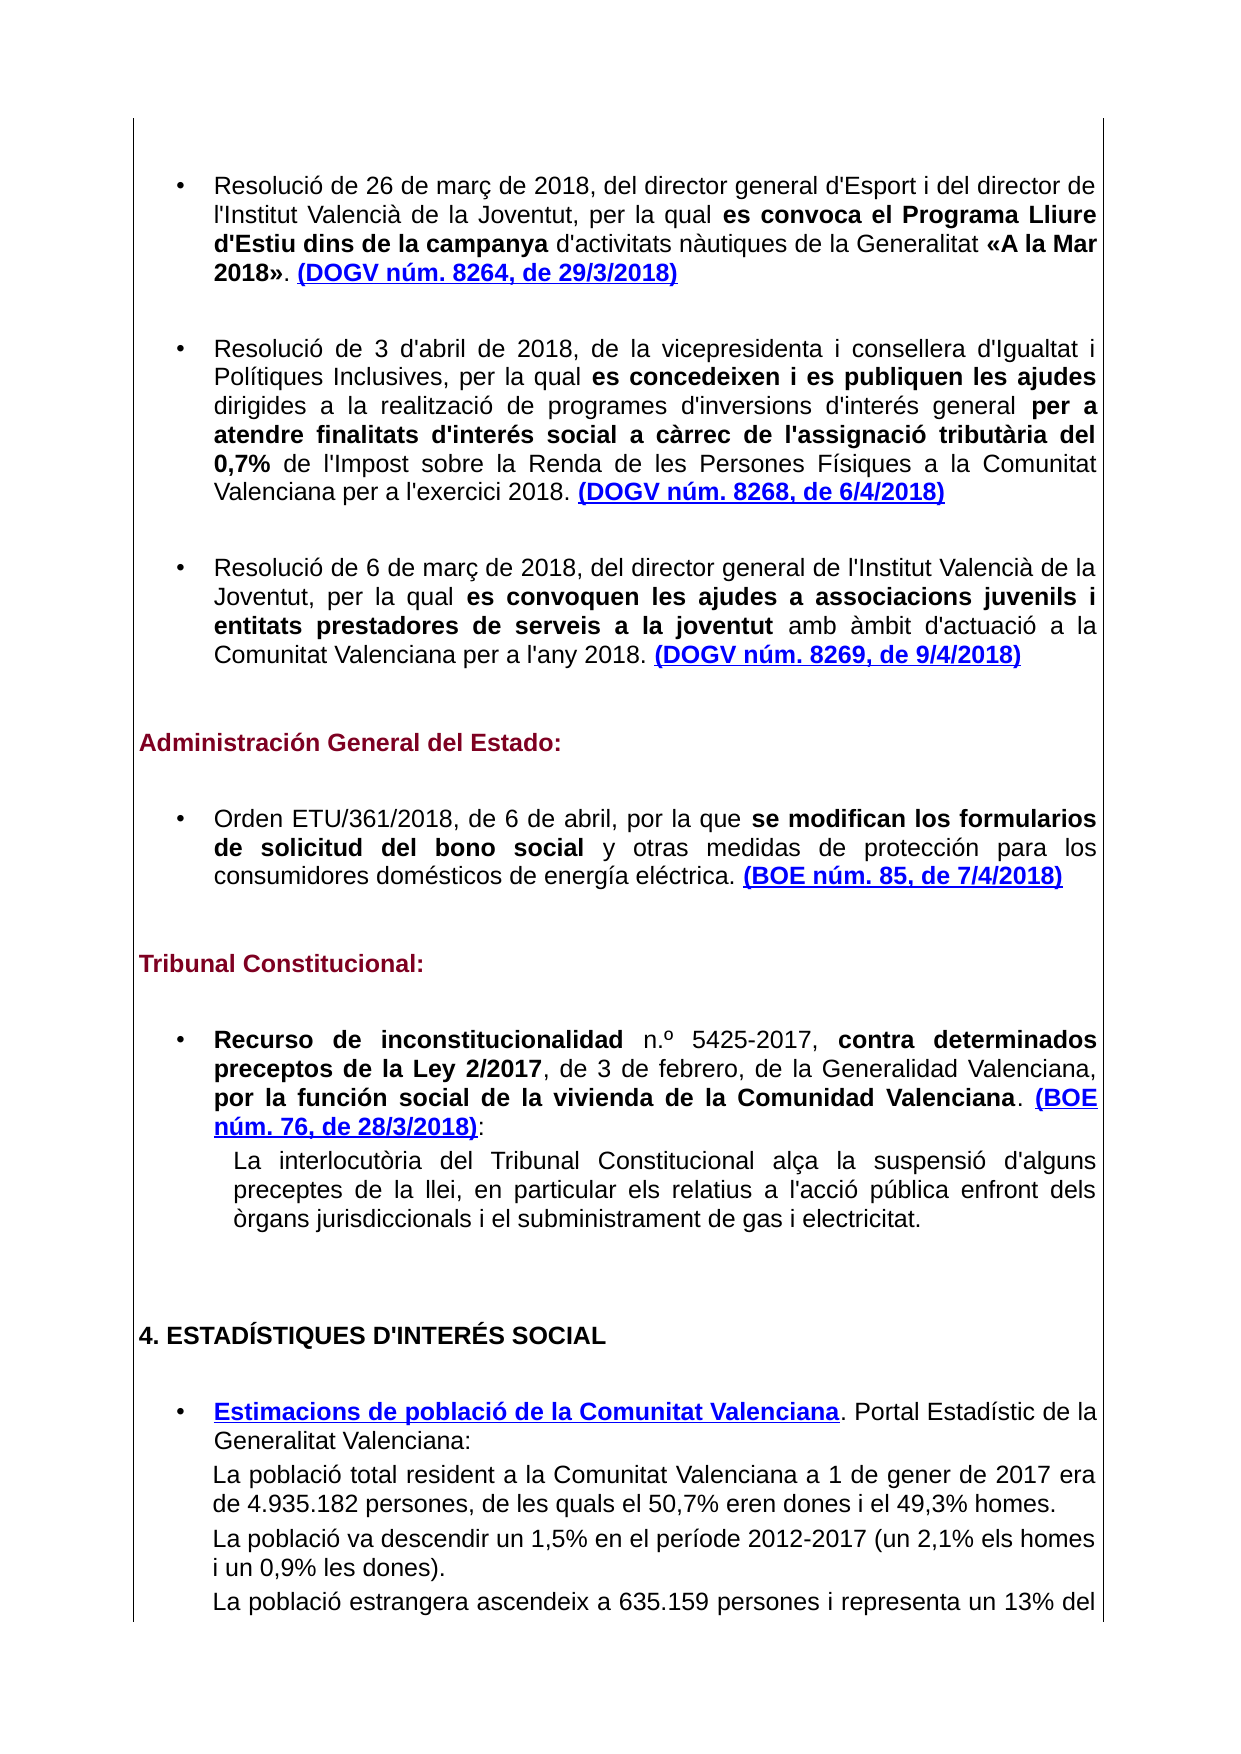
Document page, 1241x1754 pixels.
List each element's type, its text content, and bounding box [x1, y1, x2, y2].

table_cell 1. INFORMACIÓ D'INTERÉS Estratègia valenciana per la igualtat i la inclusió del poble gitano. Vicepresidència i Conselleria d'Igualtat i Polítiques Inclusives. Vídeo de la campanya institucional #LaVeuGitana. Vicepresidència i Conselleria d'Igualtat i Polítiques Inclusives. Curs “Seguretat i responsabilitat en les activitats de joventut”. Ivaj: Data: del 16 d'abril al 23 de maig. Lloc: Unitat Territorial de l'Ivaj, Castelló. Inscripció: fins el 12 d'abril. Jornada "Ciutats per la conciliació". Ajuntament de València: Data: Dijous 12 d'abril, 17h. Lloc: Fundació Esportiva Municipal, València. Convocatòries de propostes del programa Drets, Igualtat i Ciutadania. Comissió Europea: 1. Convocatòria dirigida a institucions públiques per a prevenir i lluitar contra el racisme, la xenofòbia, altres formes d'intolerància i els delictes d'odi. Data d'obertura per a presentar propostes: 25 d'abril. Data de finalització: 27 de setembre. 2. Convocatòria per a avaluar, prevenir i lluitar contra els delictes d'odi online. Data d'obertura: 25 d'abril. Data de finalització: 11 d'octubre. 3. Convocatòria per a prevenir i lluitar contra el racisme, la xenofòbia i altres formes d'intolerància. Data d'obertura: 25 d'abril. Data de finalització: 4 d'octubre. 2. INFORMES I ESTUDIS La inclusión efectiva de las personas con discapacidad en un entorno laboral normalizado: dificultades y retos. Novo-Corti, I. Revista Panorama Social núm 26. FUNCAS. El movimiento organizado de la discapacidad como parte del tercer sector de acción social en España. Pérez Bueno, L.C. Revista Panorama Social núm 26. FUNCAS. Guía metodológica sobre la prevención, reducción de daños, detección, derivación y acompañamiento de situaciones de consumos problemáticos en contextos de prostitución. Martín Nieto, J. (coordinador) y VV.AA. Fundación Cruz Blanca i Fundación Atenea. ¿Es odio? Manual práctico para reconocer y actuar frente a discursos y delitos de odio. Bazzaco, E. i cols. Institut de Drets Humans de Catalunya i Sos Racisme. How to advance LGBTI equality? Comissió Europea: Informe anual 2017 sobre els projectes en curs i accions dutes a terme per la Unió Europea per a avançar en la igualtat de drets de les persones LGTBI. The EU Multi-Annual Financial Framework Post 2020: A tool to close human rights gaps in Europe? United Nations Human Rights Office for Europe: Aquest document conté recomanacions de Nacions Unides a les Institucions europees i Estats membres per a millorar la situació dels drets humans de determinats col·lectius, en particular les persones immigrants. 3. NORMATIVA EN MATÈRIA SOCIAL Generalitat: Resolució de 14 de març de 2018, de la Vicepresidència i Conselleria d'Igualtat i Polítiques Inclusives, per la qual es convoquen per a l'exercici 2018 ajudes personals per a la promoció de l'autonomia personal i l'atenció especialitzada residencial de persones amb diversitat funcional. (DOGV núm. 8262, de 27/3/2018) Resolució de 26 de març de 2018, del director general d'Esport i del director de l'Institut Valencià de la Joventut, per la qual es convoca el Programa Lliure d'Estiu dins de la campanya d'activitats nàutiques de la Generalitat «A la Mar 2018». (DOGV núm. 8264, de 29/3/2018) Resolució de 3 d'abril de 2018, de la vicepresidenta i consellera d'Igualtat i Polítiques Inclusives, per la qual es concedeixen i es publiquen les ajudes dirigides a la realització de programes d'inversions d'interés general per a atendre finalitats d'interés social a càrrec de l'assignació tributària del 0,7% de l'Impost sobre la Renda de les Persones Físiques a la Comunitat Valenciana per a l'exercici 2018. (DOGV núm. 8268, de 6/4/2018) Resolució de 6 de març de 2018, del director general de l'Institut Valencià de la Joventut, per la qual es convoquen les ajudes a associacions juvenils i entitats prestadores de serveis a la joventut amb àmbit d'actuació a la Comunitat Valenciana per a l'any 2018. (DOGV núm. 8269, de 9/4/2018) Administración General del Estado: Orden ETU/361/2018, de 6 de abril, por la que se modifican los formularios de solicitud del bono social y otras medidas de protección para los consumidores domésticos de energía eléctrica. (BOE núm. 85, de 7/4/2018) Tribunal Constitucional: Recurso de inconstitucionalidad n.º 5425-2017, contra determinados preceptos de la Ley 2/2017, de 3 de febrero, de la Generalidad Valenciana, por la función social de la vivienda de la Comunidad Valenciana. (BOE núm. 76, de 28/3/2018): La interlocutòria del Tribunal Constitucional alça la suspensió d'alguns preceptes de la llei, en particular els relatius a l'acció pública enfront dels òrgans jurisdiccionals i el subministrament de gas i electricitat. 4. ESTADÍSTIQUES D'INTERÉS SOCIAL Estimacions de població de la Comunitat Valenciana. Portal Estadístic de la Generalitat Valenciana: La població total resident a la Comunitat Valenciana a 1 de gener de 2017 era de 4.935.182 persones, de les quals el 50,7% eren dones i el 49,3% homes. La població va descendir un 1,5% en el període 2012-2017 (un 2,1% els homes i un 0,9% les dones). La població estrangera ascendeix a 635.159 persones i representa un 13% del total. Es va reduir un 16% en aquest període. Natalitat i mortalitat a la Comunitat Valenciana per comarques, 2016. Portal Estadístic de la Generalitat Valenciana: La taxa bruta de natalitat de les diferents comarques de la Comunitat Valenciana varia entre 4,26 i 9,94 per cada mil habitants (l'espanyola és del 8,8‰). Les comarques amb menor taxa bruta de natalitat són El Alto Mijares, El Rincón de Ademuz i El Valle de Ayora. Les comarques amb major taxa bruta de natalitat són l'Horta Sud, el Baix Vinalopó i l'Horta Oest. L'edat mitjana de les mares al naixement del primer fill varia entre 29,27 i 31,52 anys (30,8 anys a Espanya; 29 en la Unió Europea). La taxa bruta de mortalitat varia entre 6,72‰ i 20,49‰ (l'espanyola és del 8,79‰). L'esperança de vida al naixement per als homes varia entre 78,23 i 81,29 anys i per a les dones entre 84,08 i 86,20 anys. Births and fertility in 2016. Eurostat: Les dones de la Unió Europea tenen el seu primer fill als 29 anys. A Espanya la mitjana és de 30,8 anys, la major edat juntament amb Itàlia. El nombre de naixements en la UE va ser de 5,15 milions, un 1% superior a 2015. El 5% d'ells va correspondre a mares menors de 20 anys (3,4% a Espanya). La taxa de fertilitat va ser d'1,6 fills per dona, oscil·lant entre els 1,92 de França i els 1,34 d'Itàlia i Espanya. Producto Interior Bruto regional Año 2017. INE: El PIB de la Comunitat Valenciana va créixer un 3,2% en 2017, una dècima superior al total nacional. Quant al PIB per capita va arribar a 22.055 euros, un 12% inferior al conjunt d'Espanya (24.999 euros). Resistencia de las regiones españolas a la crisis económica. Fundación BBVA i Instituto Valenciano de Investigaciones Económicas: La Comunitat Valenciana és una de les autonomies que més ha patit els efectes de la crisi sobre el nivell d'ocupació, un 19,2% pitjor que la mitjana espanyola entre el seu nivell màxim (2007) i mínim (primer trimestre de 2014). En canvi, és una de les que ha experimentat una major recuperació de l'ocupació, un 11,2% superior a la mitjana nacional en el període 2014 - 2017. Government expenditure on social protection in the EU in 2016. Eurostat: Protecció social va ser la funció de despesa pública principal en la UE en 2016, representant el 46,3% del total de la despesa pública i el 19,1% del PIB comunitari, seguida de salut (7,1%), serveis públics generals (6%) i educació (4,7%). En el cas d'Espanya la despesa pública en partides socials va representar el 17% del PIB i el 42% de la despesa pública. La despesa en salut va ser del 6% i en educació del 4%. Asylum in the EU Member States in 2017. Eurostat: En 2017 es van presentar 650.000 sol·licituds d'asil en els països de la UE, quasi un 50% menys que en 2015 i 2016 i un 15% més que en 2014, any anterior a la crisi de refugiats a Europa. Els principals països de procedència van ser Síria, l'Iraq i Afganistan. Espanya va rebre 30.445 sol·licituds, el doble que en 2016, un terç de les quals procedia de nacionals de Venezuela. Young people on the labour market in 2016. Eurostat: El 50% de les persones aturades joves (entre 20 i 34 anys) en la Unió Europea no estan disposats a canviar de lloc de residència per un lloc de treball. El 21% està disposat a moure's només dins del propi país, el 12% es traslladaria a un altre país de la UE i el 17% fora de la UE. Menys de l'1% de les persones joves actualment ocupades es van traslladar de país dins de la UE per a treballar. [134, 118, 1103, 1622]
